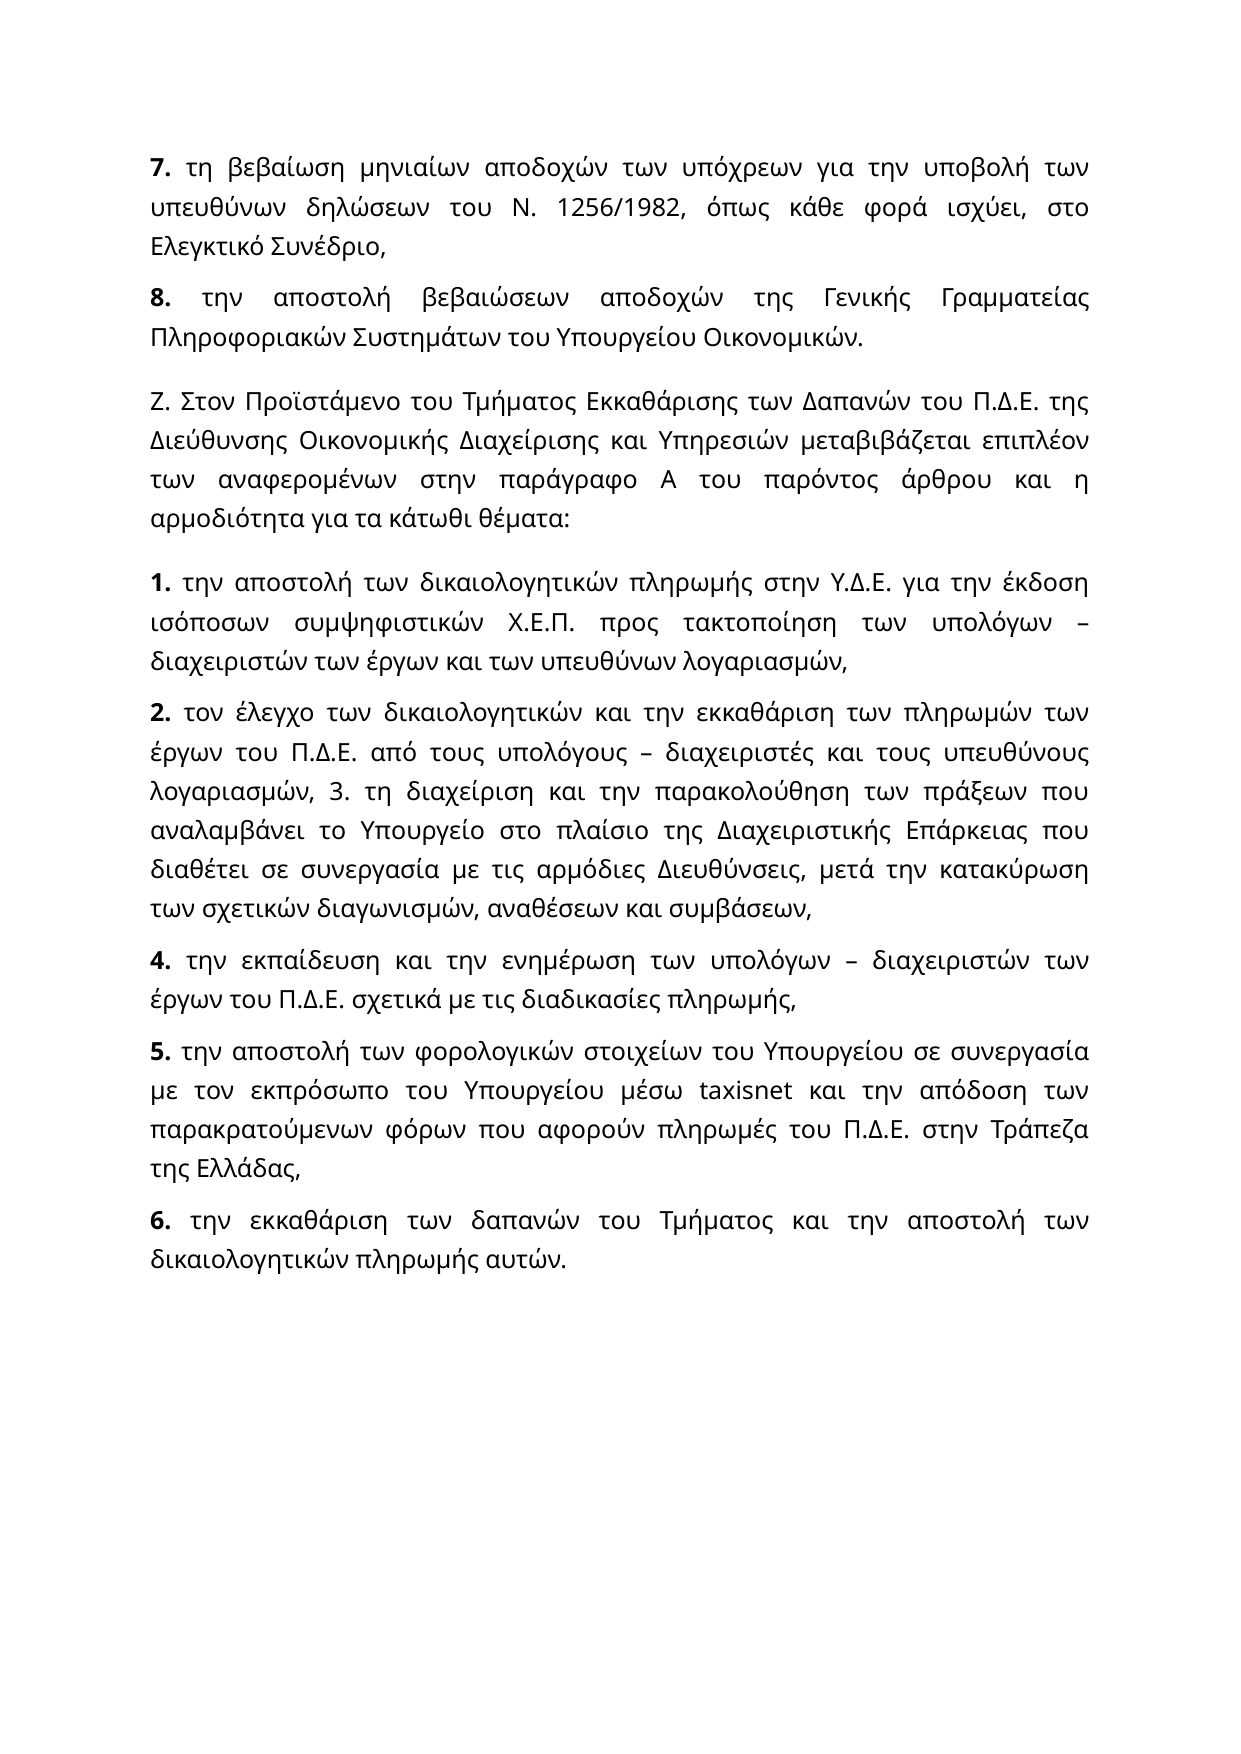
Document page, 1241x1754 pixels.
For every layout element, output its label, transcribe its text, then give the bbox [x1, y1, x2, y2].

text 4. την εκπαίδευση και την ενημέρωση των υπολόγων – διαχειριστών των έργων του Π.Δ.Ε. σχετικά με τις διαδικασίες πληρωμής, [150, 942, 1090, 1016]
text 6. την εκκαθάριση των δαπανών του Τμήματος και την αποστολή των δικαιολογητικών πληρωμής αυτών. [150, 1202, 1090, 1276]
text Ζ. Στον Προϊστάμενο του Τμήματος Εκκαθάρισης των Δαπανών του Π.Δ.Ε. της Διεύθυνσης Οικονομικής Διαχείρισης και Υπηρεσιών μεταβιβάζεται επιπλέον των αναφερομένων στην παράγραφο Α του παρόντος άρθρου και η αρμοδιότητα για τα κάτωθι θέματα: [150, 383, 1090, 535]
text 2. τον έλεγχο των δικαιολογητικών και την εκκαθάριση των πληρωμών των έργων του Π.Δ.Ε. από τους υπολόγους – διαχειριστές και τους υπευθύνους λογαριασμών, 3. τη διαχείριση και την παρακολούθηση των πράξεων που αναλαμβάνει το Υπουργείο στο πλαίσιο της Διαχειριστικής Επάρκειας που διαθέτει σε συνεργασία με τις αρμόδιες Διευθύνσεις, μετά την κατακύρωση των σχετικών διαγωνισμών, αναθέσεων και συμβάσεων, [150, 695, 1090, 925]
text 7. τη βεβαίωση μηνιαίων αποδοχών των υπόχρεων για την υποβολή των υπευθύνων δηλώσεων του Ν. 1256/1982, όπως κάθε φορά ισχύει, στο Ελεγκτικό Συνέδριο, [150, 150, 1090, 262]
text 8. την αποστολή βεβαιώσεων αποδοχών της Γενικής Γραμματείας Πληροφοριακών Συστημάτων του Υπουργείου Οικονομικών. [150, 280, 1090, 353]
text 1. την αποστολή των δικαιολογητικών πληρωμής στην Υ.Δ.Ε. για την έκδοση ισόποσων συμψηφιστικών Χ.Ε.Π. προς τακτοποίηση των υπολόγων – διαχειριστών των έργων και των υπευθύνων λογαριασμών, [150, 565, 1090, 677]
text 5. την αποστολή των φορολογικών στοιχείων του Υπουργείου σε συνεργασία με τον εκπρόσωπο του Υπουργείου μέσω taxisnet και την απόδοση των παρακρατούμενων φόρων που αφορούν πληρωμές του Π.Δ.Ε. στην Τράπεζα της Ελλάδας, [150, 1033, 1090, 1185]
